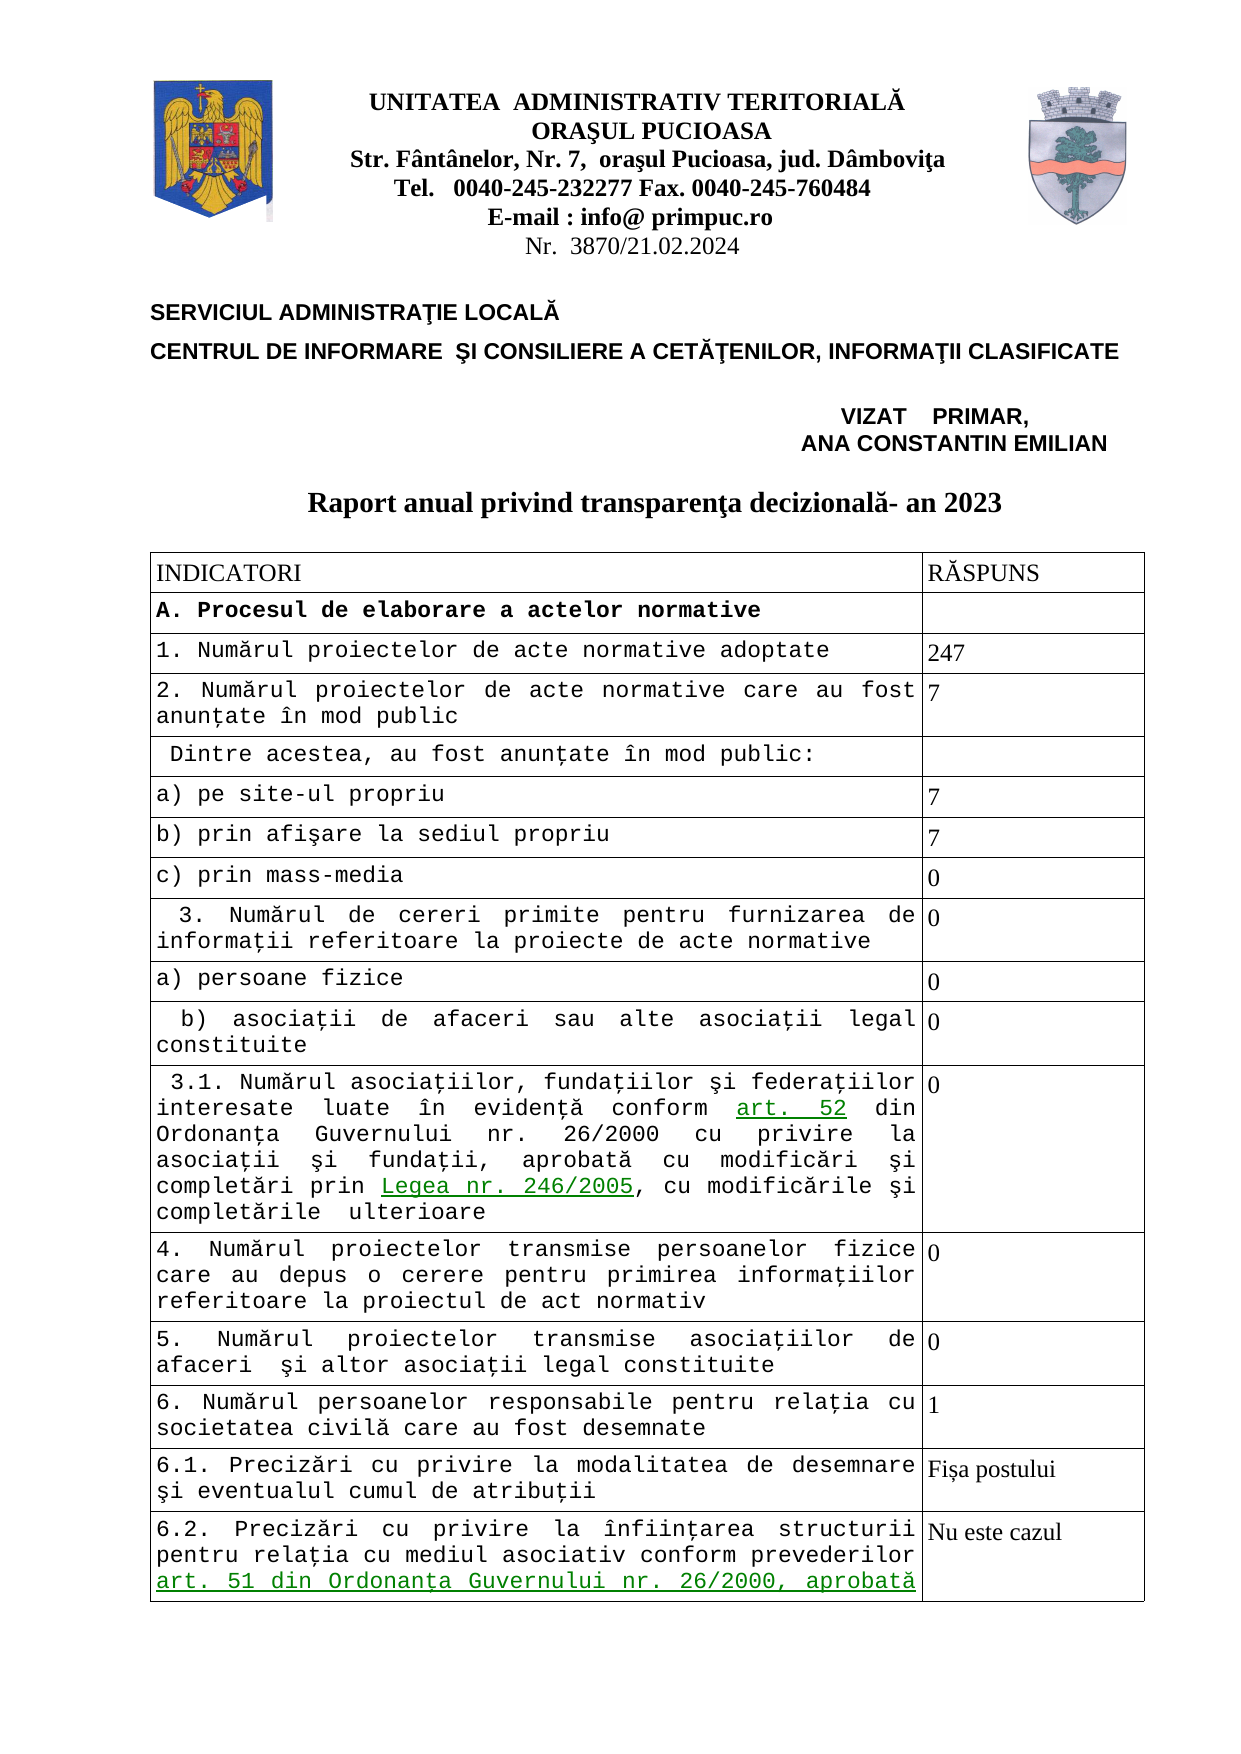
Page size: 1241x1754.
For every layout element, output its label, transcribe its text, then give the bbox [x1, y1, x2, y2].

text UNITATEA ADMINISTRATIV TERITORIALĂ [300, 87, 995, 116]
table_cell 0 [923, 1066, 1144, 1232]
table_cell Nu este cazul [923, 1512, 1144, 1601]
table_cell 2. Numărul proiectelor de acte normative care au fost anunţate în mod public [151, 674, 922, 736]
table_cell 1 [923, 1386, 1144, 1448]
text Nr. 3870/21.02.2024 [300, 231, 995, 259]
table_cell c) prin mass-media [151, 858, 922, 897]
text CENTRUL DE INFORMARE ŞI CONSILIERE A CETĂŢENILOR, INFORMAŢII CLASIFICATE [150, 338, 1144, 364]
table_cell 0 [923, 1002, 1144, 1064]
text Str. Fântânelor, Nr. 7, oraşul Pucioasa, jud. Dâmboviţa [300, 144, 995, 173]
table_cell 0 [923, 962, 1144, 1001]
table_cell 6.1. Precizări cu privire la modalitatea de desemnare şi eventualul cumul de atribuţii [151, 1449, 922, 1511]
table_cell b) asociaţii de afaceri sau alte asociaţii legal constituite [151, 1002, 922, 1064]
table_cell [923, 593, 1144, 632]
table_cell a) pe site-ul propriu [151, 777, 922, 817]
text ORAŞUL PUCIOASA [450, 116, 995, 144]
table_cell 3. Numărul de cereri primite pentru furnizarea de informaţii referitoare la proiecte de acte normative [151, 899, 922, 961]
table_cell Dintre acestea, au fost anunţate în mod public: [151, 737, 922, 776]
text SERVICIUL ADMINISTRAŢIE LOCALĂ [150, 299, 1144, 326]
table_cell 6.2. Precizări cu privire la înfiinţarea structurii pentru relaţia cu mediul asociativ conform prevederilor art. 51 din Ordonanţa Guvernului nr. 26/2000, aprobată [151, 1512, 922, 1601]
table_cell 247 [923, 634, 1144, 673]
table_cell [923, 737, 1144, 776]
table_cell 5. Numărul proiectelor transmise asociaţiilor de afaceri şi altor asociaţii legal constituite [151, 1322, 922, 1384]
table_cell b) prin afişare la sediul propriu [151, 818, 922, 857]
text ANA CONSTANTIN EMILIAN [150, 429, 1144, 485]
table_cell 0 [923, 1322, 1144, 1384]
table_cell 0 [923, 899, 1144, 961]
table_cell 1. Numărul proiectelor de acte normative adoptate [151, 634, 922, 673]
table_cell 7 [923, 674, 1144, 736]
table_cell a) persoane fizice [151, 962, 922, 1001]
table_cell 7 [923, 777, 1144, 817]
table_cell 6. Numărul persoanelor responsabile pentru relaţia cu societatea civilă care au fost desemnate [151, 1386, 922, 1448]
table_cell A. Procesul de elaborare a actelor normative [151, 593, 922, 632]
table_cell 0 [923, 858, 1144, 897]
text E-mail : info@ primpuc.ro [300, 202, 995, 231]
table_cell 0 [923, 1233, 1144, 1321]
table_header RĂSPUNS [923, 553, 1144, 592]
text Tel. 0040-245-232277 Fax. 0040-245-760484 [300, 173, 995, 202]
table_header INDICATORI [151, 553, 922, 592]
table_cell 7 [923, 818, 1144, 857]
table_cell 3.1. Numărul asociaţiilor, fundaţiilor şi federaţiilor interesate luate în evidenţă conform art. 52 din Ordonanţa Guvernului nr. 26/2000 cu privire la asociaţii şi fundaţii, aprobată cu modificări şi completări prin Legea nr. 246/2005, cu modificările şi completările ulterioare [151, 1066, 922, 1232]
text VIZAT PRIMAR, [150, 403, 1144, 429]
table_cell Fișa postului [923, 1449, 1144, 1511]
table_cell 4. Numărul proiectelor transmise persoanelor fizice care au depus o cerere pentru primirea informaţiilor referitoare la proiectul de act normativ [151, 1233, 922, 1321]
picture [153, 80, 273, 222]
text Raport anual privind transparenţa decizională- an 2023 [150, 485, 1144, 518]
